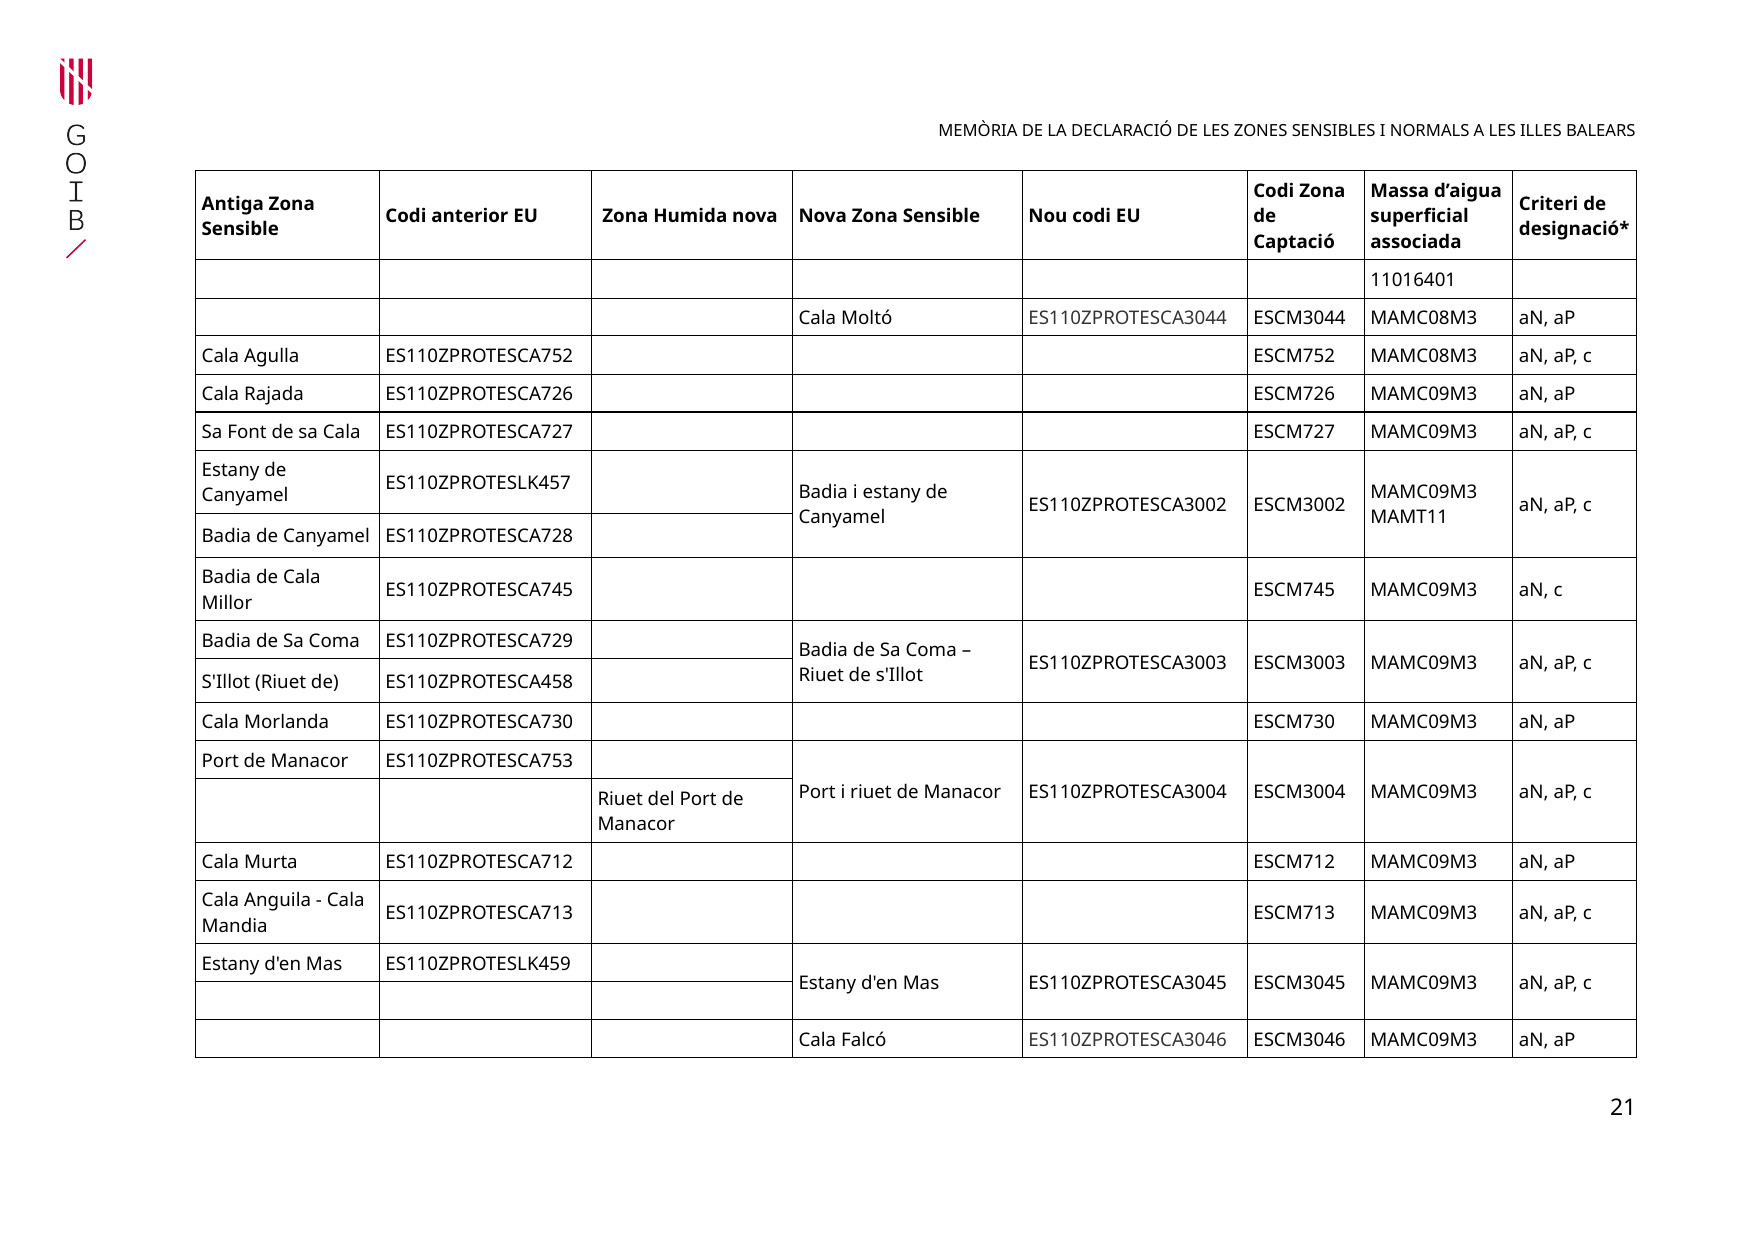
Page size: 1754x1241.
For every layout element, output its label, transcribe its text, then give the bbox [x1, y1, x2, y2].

table_cell aN, aP, c [1513, 741, 1636, 842]
table_header Nova Zona Sensible [793, 171, 1022, 259]
table_cell [380, 1020, 591, 1057]
table_cell [592, 621, 792, 658]
table_cell [1513, 260, 1636, 297]
table_cell aN, aP, c [1513, 336, 1636, 373]
table_cell MAMC09M3 [1365, 621, 1512, 702]
table_cell [1023, 336, 1247, 373]
table_cell aN, aP, c [1513, 413, 1636, 449]
table_cell ESCM3004 [1248, 741, 1364, 842]
table_cell [592, 741, 792, 778]
table_cell [1023, 703, 1247, 740]
table_cell [793, 260, 1022, 297]
table_cell Port de Manacor [196, 741, 379, 778]
table_cell [592, 944, 792, 981]
table_cell aN, aP, c [1513, 621, 1636, 702]
table_cell ES110ZPROTESCA729 [380, 621, 591, 658]
table_cell MAMC09M3 [1365, 944, 1512, 1019]
table_cell Port i riuet de Manacor [793, 741, 1022, 842]
table_cell ES110ZPROTESCA3045 [1023, 944, 1247, 1019]
table_cell ES110ZPROTESLK457 [380, 451, 591, 513]
table_cell ES110ZPROTESCA752 [380, 336, 591, 373]
table_cell MAMC09M3 [1365, 703, 1512, 740]
table_cell ES110ZPROTESCA3044 [1023, 299, 1247, 335]
table_cell Cala Agulla [196, 336, 379, 373]
table_cell ES110ZPROTESCA712 [380, 843, 591, 880]
table_cell ES110ZPROTESCA745 [380, 558, 591, 620]
table_cell Sa Font de sa Cala [196, 413, 379, 449]
table_cell aN, aP, c [1513, 451, 1636, 557]
table_cell ES110ZPROTESCA753 [380, 741, 591, 778]
table_cell [1023, 413, 1247, 449]
table_cell Badia de Sa Coma – Riuet de s'Illot [793, 621, 1022, 702]
table_cell ES110ZPROTESCA3003 [1023, 621, 1247, 702]
table_cell [592, 514, 792, 557]
table_cell Badia i estany de Canyamel [793, 451, 1022, 557]
table_cell [592, 982, 792, 1019]
table_cell Badia de Canyamel [196, 514, 379, 557]
table_cell Cala Falcó [793, 1020, 1022, 1057]
table_cell [592, 881, 792, 943]
table_cell Badia de Cala Millor [196, 558, 379, 620]
table_cell ESCM3044 [1248, 299, 1364, 335]
table_cell aN, aP [1513, 1020, 1636, 1057]
table_header Criteri de designació* [1513, 171, 1636, 259]
table_cell ESCM3046 [1248, 1020, 1364, 1057]
table_cell aN, aP [1513, 843, 1636, 880]
table_cell Riuet del Port de Manacor [592, 779, 792, 842]
table_cell [196, 1020, 379, 1057]
table_cell Cala Morlanda [196, 703, 379, 740]
table_cell aN, c [1513, 558, 1636, 620]
table_cell aN, aP [1513, 375, 1636, 411]
table_cell [793, 881, 1022, 943]
table_cell [592, 299, 792, 335]
table_cell Estany de Canyamel [196, 451, 379, 513]
table_cell [592, 336, 792, 373]
table_header Massa d’aigua superficial associada [1365, 171, 1512, 259]
table_cell MAMC09M3 [1365, 375, 1512, 411]
table_cell ES110ZPROTESCA713 [380, 881, 591, 943]
table_cell aN, aP [1513, 703, 1636, 740]
table_header Zona Humida nova [592, 171, 792, 259]
picture [31, 36, 121, 288]
table_header Antiga Zona Sensible [196, 171, 379, 259]
table_cell [793, 413, 1022, 449]
table_cell [793, 703, 1022, 740]
table_cell Cala Anguila - Cala Mandia [196, 881, 379, 943]
table_cell [793, 375, 1022, 411]
table_header Codi Zona de Captació [1248, 171, 1364, 259]
table_cell Cala Rajada [196, 375, 379, 411]
table_cell [592, 843, 792, 880]
table_cell 11016401 [1365, 260, 1512, 297]
table_cell [592, 451, 792, 513]
table_cell MAMC08M3 [1365, 299, 1512, 335]
table_cell [196, 779, 379, 842]
table_cell aN, aP, c [1513, 881, 1636, 943]
table_cell Cala Murta [196, 843, 379, 880]
table_header Nou codi EU [1023, 171, 1247, 259]
table_cell ES110ZPROTESLK459 [380, 944, 591, 981]
table_cell ESCM752 [1248, 336, 1364, 373]
table_cell Estany d'en Mas [793, 944, 1022, 1019]
table_cell [793, 336, 1022, 373]
table_cell ES110ZPROTESCA726 [380, 375, 591, 411]
table_cell [380, 299, 591, 335]
table_cell ESCM3002 [1248, 451, 1364, 557]
table_cell S'Illot (Riuet de) [196, 659, 379, 702]
table_cell ESCM3045 [1248, 944, 1364, 1019]
table_cell [380, 260, 591, 297]
table_cell ES110ZPROTESCA3002 [1023, 451, 1247, 557]
table_cell [592, 1020, 792, 1057]
table_cell [592, 703, 792, 740]
table_header Codi anterior EU [380, 171, 591, 259]
table_cell MAMC09M3 MAMT11 [1365, 451, 1512, 557]
table_cell [1248, 260, 1364, 297]
table_cell [793, 843, 1022, 880]
table_cell ESCM727 [1248, 413, 1364, 449]
table_cell [793, 558, 1022, 620]
table_cell Cala Moltó [793, 299, 1022, 335]
table_cell MAMC09M3 [1365, 741, 1512, 842]
table_cell ES110ZPROTESCA727 [380, 413, 591, 449]
table_cell [592, 659, 792, 702]
table_cell MAMC09M3 [1365, 1020, 1512, 1057]
table_cell [196, 982, 379, 1019]
table_cell [196, 260, 379, 297]
table_cell [1023, 558, 1247, 620]
table_cell ESCM726 [1248, 375, 1364, 411]
table_cell ES110ZPROTESCA730 [380, 703, 591, 740]
table_cell MAMC09M3 [1365, 558, 1512, 620]
table_cell ES110ZPROTESCA3046 [1023, 1020, 1247, 1057]
table_cell aN, aP [1513, 299, 1636, 335]
table_cell Badia de Sa Coma [196, 621, 379, 658]
table_cell MAMC09M3 [1365, 881, 1512, 943]
table_cell ESCM712 [1248, 843, 1364, 880]
table_cell [380, 779, 591, 842]
table_cell MAMC09M3 [1365, 843, 1512, 880]
table_cell [1023, 843, 1247, 880]
table_cell [592, 375, 792, 411]
table_cell ESCM713 [1248, 881, 1364, 943]
table_cell ES110ZPROTESCA458 [380, 659, 591, 702]
table_cell ESCM745 [1248, 558, 1364, 620]
table_cell ES110ZPROTESCA3004 [1023, 741, 1247, 842]
table_cell [1023, 260, 1247, 297]
table_cell aN, aP, c [1513, 944, 1636, 1019]
table_cell [592, 260, 792, 297]
table_cell [380, 982, 591, 1019]
table_cell [1023, 375, 1247, 411]
table_cell MAMC09M3 [1365, 413, 1512, 449]
table_cell [592, 413, 792, 449]
table_cell Estany d'en Mas [196, 944, 379, 981]
table_cell ESCM3003 [1248, 621, 1364, 702]
table_cell ES110ZPROTESCA728 [380, 514, 591, 557]
table_cell MAMC08M3 [1365, 336, 1512, 373]
table_cell [592, 558, 792, 620]
table_cell ESCM730 [1248, 703, 1364, 740]
table_cell [1023, 881, 1247, 943]
table_cell [196, 299, 379, 335]
